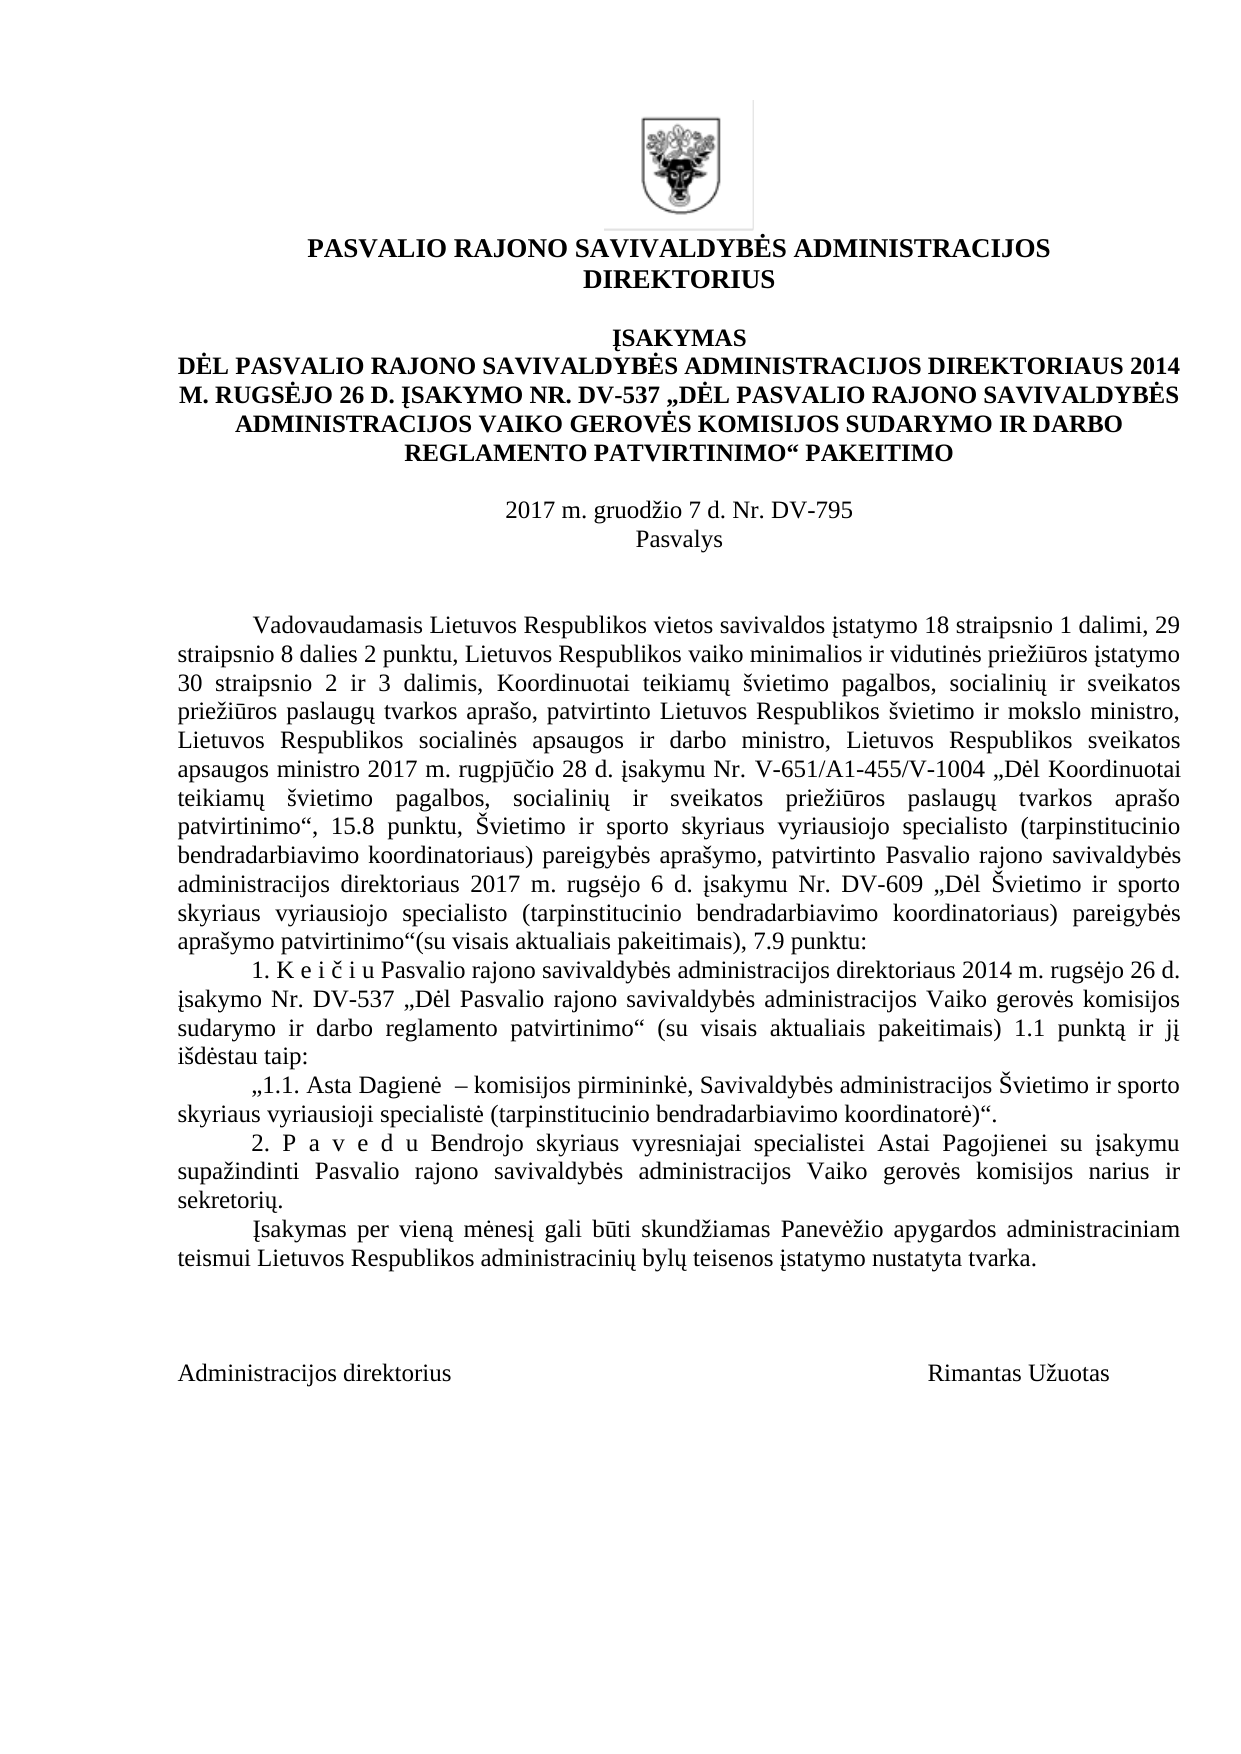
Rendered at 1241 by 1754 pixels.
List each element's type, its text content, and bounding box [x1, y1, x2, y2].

text direktorius [177, 263, 1181, 294]
text 2017 m. gruodžio 7 d. Nr. DV-795 [177, 495, 1181, 524]
text Pasvalio rajono savivaldybės administracijos [177, 232, 1181, 263]
text dėl pasvalio rajono savivaldybės administracijos direktoriaus 2014 m. rugsėjo 26 d. įsakymo nr. dv-537 „dėl pasvalio rajono savivaldybės administracijos vaiko gerovės komisijos sudarymo ir darbo reglamento patvirtinimo“ pakeitimo [177, 351, 1181, 466]
text 1. K e i č i u Pasvalio rajono savivaldybės administracijos direktoriaus 2014 m. rugsėjo 26 d. įsakymo Nr. DV-537 „Dėl Pasvalio rajono savivaldybės administracijos Vaiko gerovės komisijos sudarymo ir darbo reglamento patvirtinimo“ (su visais aktualiais pakeitimais) 1.1 punktą ir jį išdėstau taip: [177, 955, 1181, 1070]
text „1.1. Asta Dagienė – komisijos pirmininkė, Savivaldybės administracijos Švietimo ir sporto skyriaus vyriausioji specialistė (tarpinstitucinio bendradarbiavimo koordinatorė)“. [177, 1070, 1181, 1128]
text 2. P a v e d u Bendrojo skyriaus vyresniajai specialistei Astai Pagojienei su įsakymu supažindinti Pasvalio rajono savivaldybės administracijos Vaiko gerovės komisijos narius ir sekretorių. [177, 1128, 1181, 1214]
text Administracijos direktorius Rimantas Užuotas [177, 1358, 1181, 1386]
text Vadovaudamasis Lietuvos Respublikos vietos savivaldos įstatymo 18 straipsnio 1 dalimi, 29 straipsnio 8 dalies 2 punktu, Lietuvos Respublikos vaiko minimalios ir vidutinės priežiūros įstatymo 30 straipsnio 2 ir 3 dalimis, Koordinuotai teikiamų švietimo pagalbos, socialinių ir sveikatos priežiūros paslaugų tvarkos aprašo, patvirtinto Lietuvos Respublikos švietimo ir mokslo ministro, Lietuvos Respublikos socialinės apsaugos ir darbo ministro, Lietuvos Respublikos sveikatos apsaugos ministro 2017 m. rugpjūčio 28 d. įsakymu Nr. V-651/A1-455/V-1004 „Dėl Koordinuotai teikiamų švietimo pagalbos, socialinių ir sveikatos priežiūros paslaugų tvarkos aprašo patvirtinimo“, 15.8 punktu, Švietimo ir sporto skyriaus vyriausiojo specialisto (tarpinstitucinio bendradarbiavimo koordinatoriaus) pareigybės aprašymo, patvirtinto Pasvalio rajono savivaldybės administracijos direktoriaus 2017 m. rugsėjo 6 d. įsakymu Nr. DV-609 „Dėl Švietimo ir sporto skyriaus vyriausiojo specialisto (tarpinstitucinio bendradarbiavimo koordinatoriaus) pareigybės aprašymo patvirtinimo“(su visais aktualiais pakeitimais), 7.9 punktu: [177, 610, 1181, 955]
text įsakymas [177, 323, 1181, 351]
text Pasvalys [177, 524, 1181, 553]
text Įsakymas per vieną mėnesį gali būti skundžiamas Panevėžio apygardos administraciniam teismui Lietuvos Respublikos administracinių bylų teisenos įstatymo nustatyta tvarka. [177, 1214, 1181, 1271]
